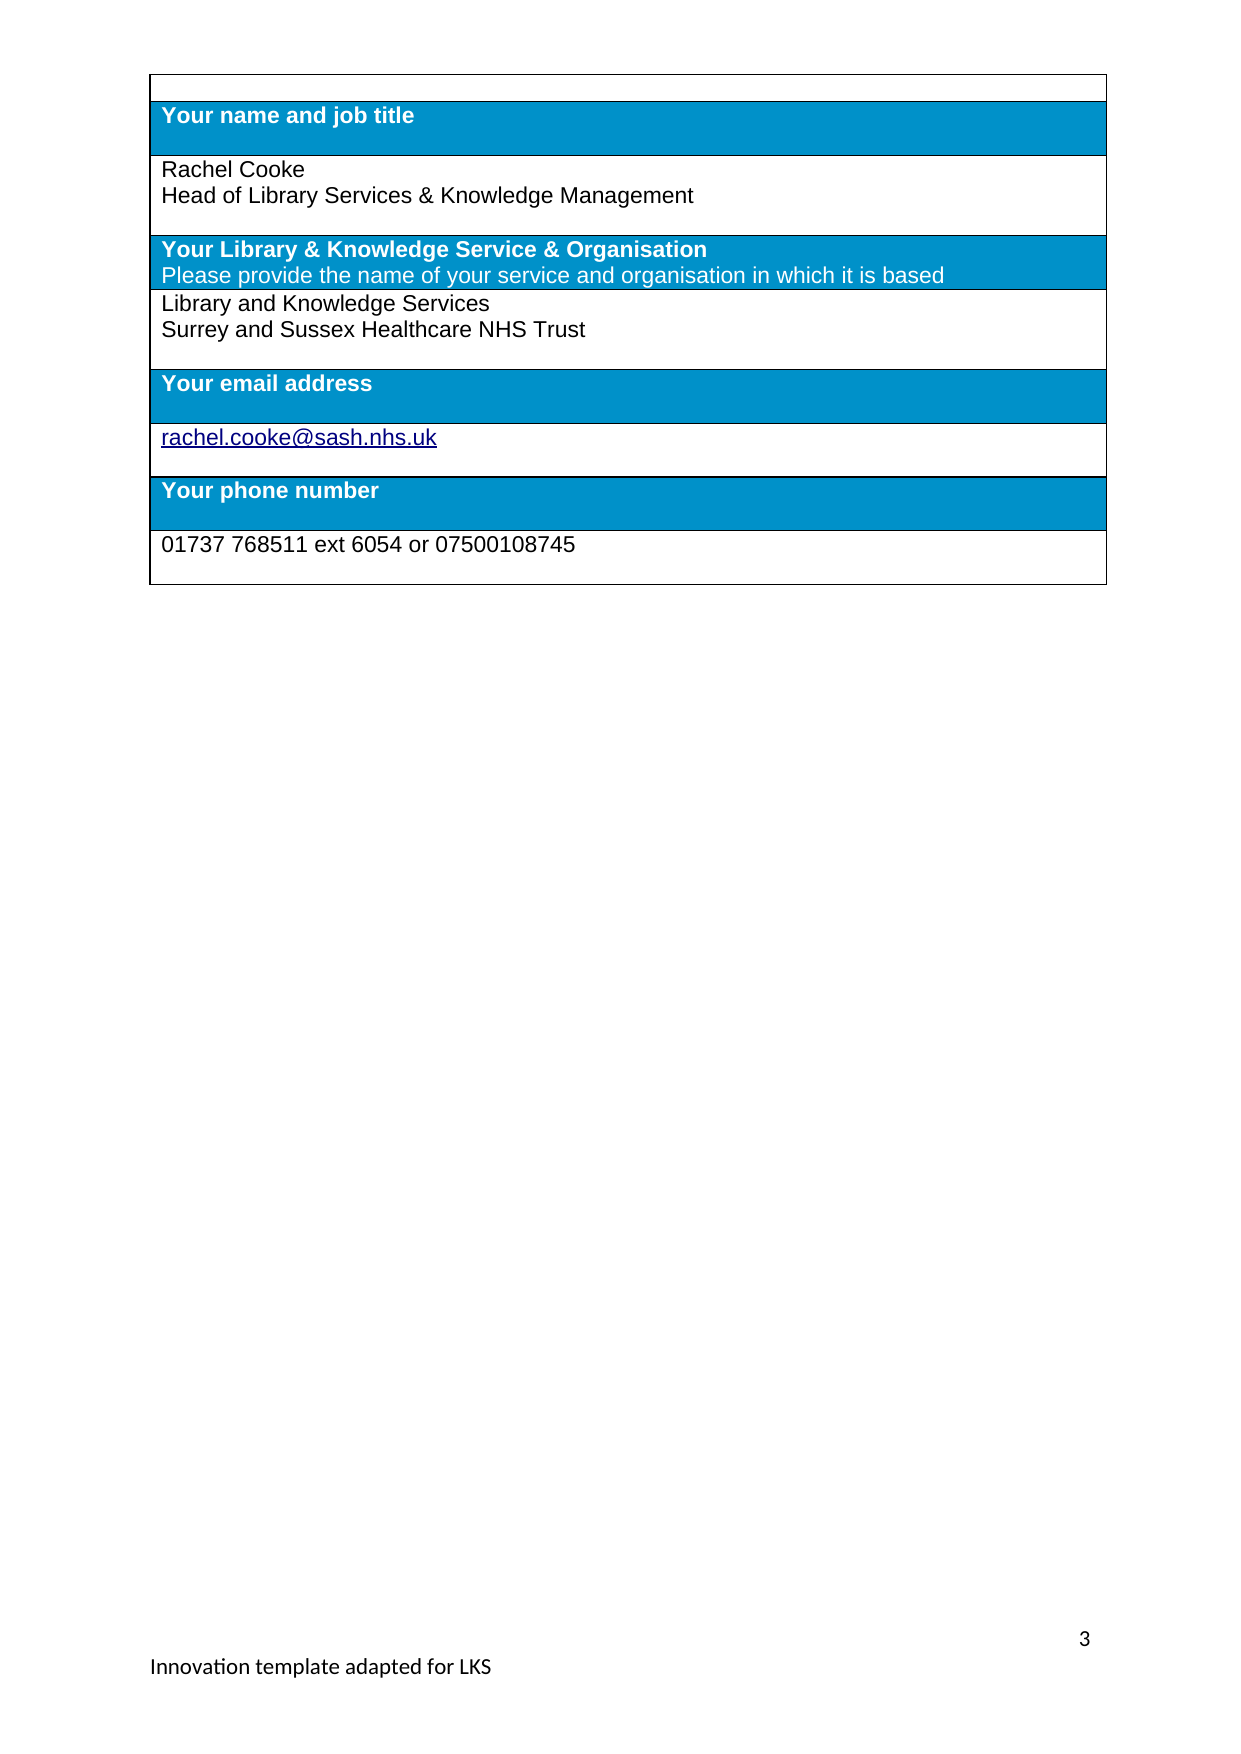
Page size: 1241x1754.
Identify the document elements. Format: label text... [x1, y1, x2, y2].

table_cell Rachel Cooke Head of Library Services & Knowledge Management location within HEE [151, 156, 1106, 235]
table_cell Your Library & Knowledge Service & Organisation Please provide the name of your service and organisation in which it is based [151, 236, 1106, 289]
table_cell Your phone number [151, 478, 1106, 530]
table_cell 01737 768511 ext 6054 or 07500108745 Xxxxxxxxxxxx017xxxxxxxxxxxxxxxxxxxxxxxxxxxxxxxxxxxxxxxxxxxxxxxx [151, 531, 1106, 584]
table_cell Your email address [151, 370, 1106, 423]
table_cell Library and Knowledge Services Surrey and Sussex Healthcare NHS Trust [151, 290, 1106, 369]
table_cell rachel.cooke@sash.nhs.uk [151, 424, 1106, 476]
table_cell Your name and job title [151, 102, 1106, 155]
